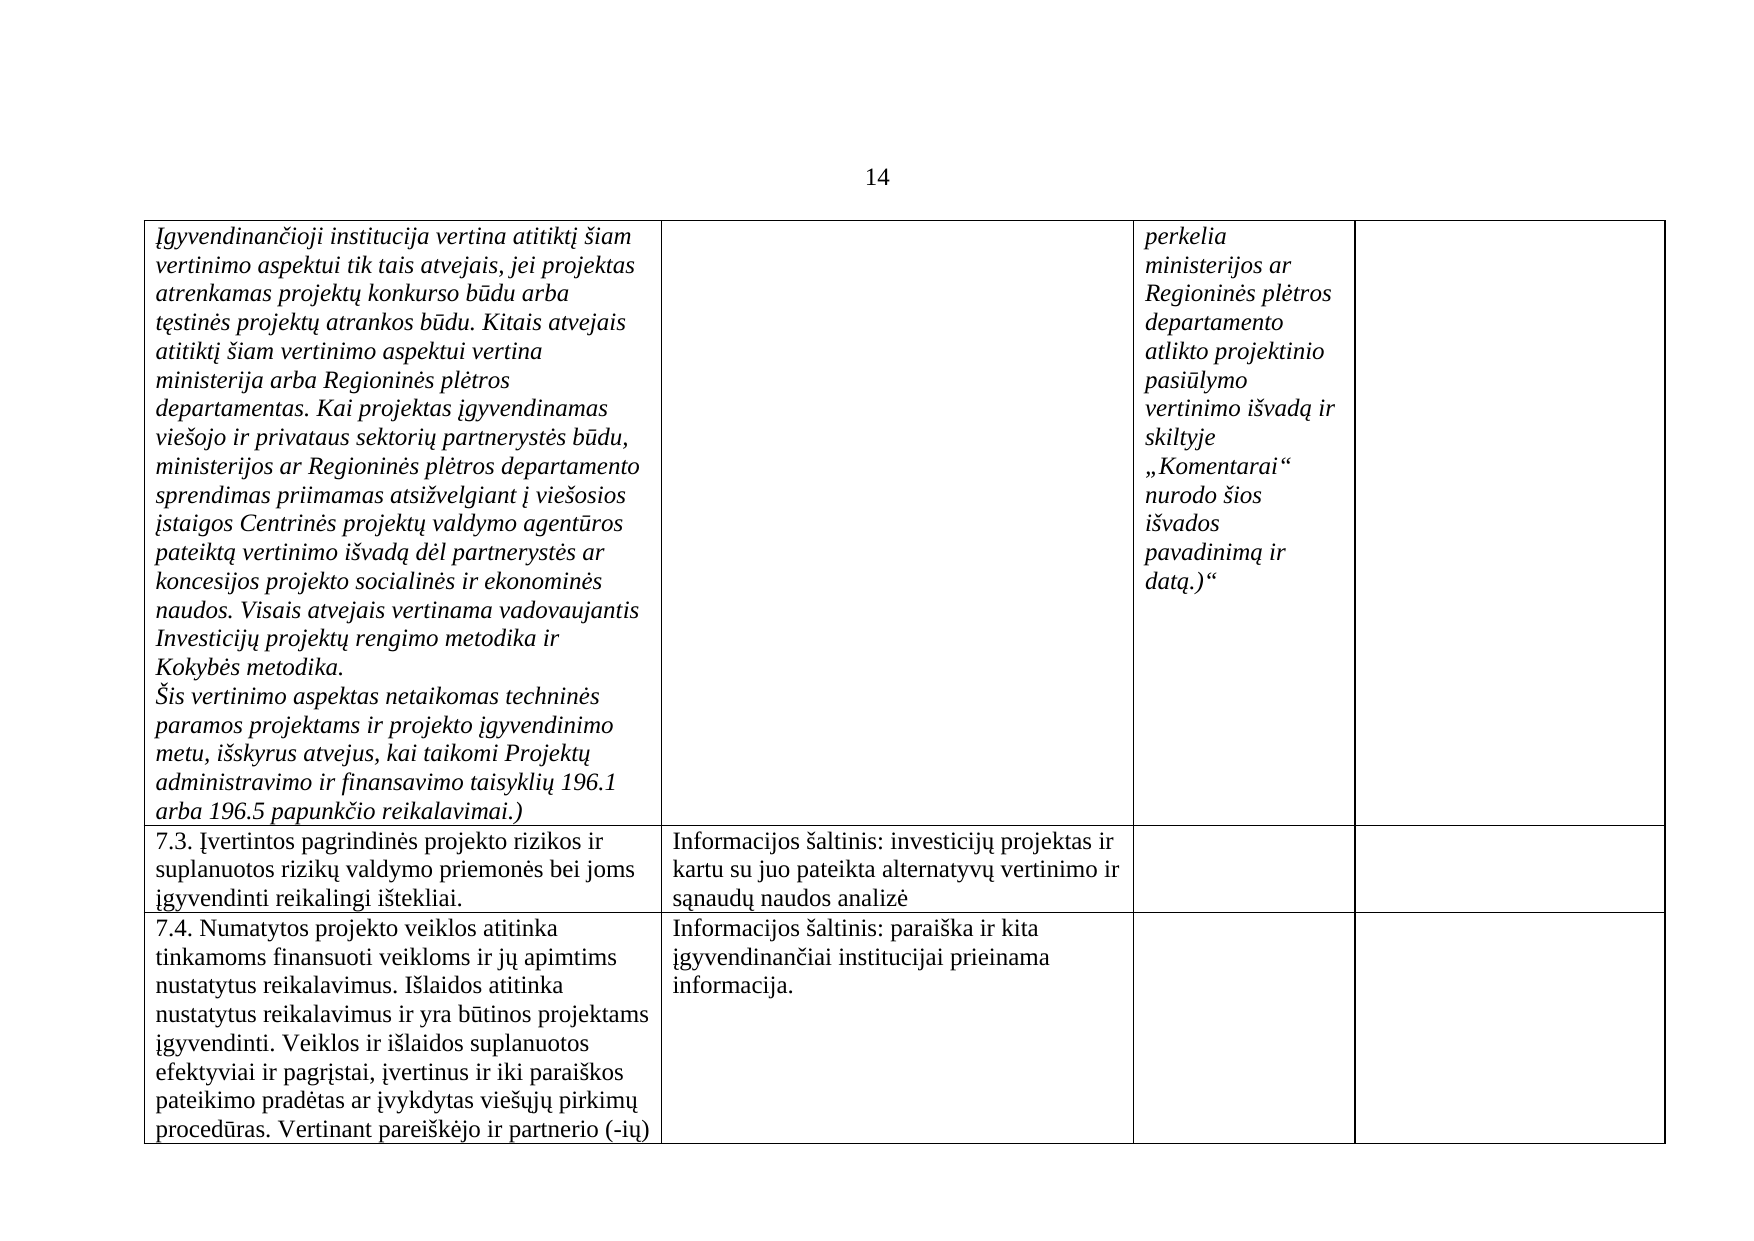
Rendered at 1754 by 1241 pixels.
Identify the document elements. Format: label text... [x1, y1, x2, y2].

table_cell [662, 221, 1133, 825]
table_cell Įgyvendinančioji institucija vertina atitiktį šiam vertinimo aspektui tik tais atvejais, jei projektas atrenkamas projektų konkurso būdu arba tęstinės projektų atrankos būdu. Kitais atvejais atitiktį šiam vertinimo aspektui vertina ministerija arba Regioninės plėtros departamentas. Kai projektas įgyvendinamas viešojo ir privataus sektorių partnerystės būdu, ministerijos ar Regioninės plėtros departamento sprendimas priimamas atsižvelgiant į viešosios įstaigos Centrinės projektų valdymo agentūros pateiktą vertinimo išvadą dėl partnerystės ar koncesijos projekto socialinės ir ekonominės naudos. Visais atvejais vertinama vadovaujantis Investicijų projektų rengimo metodika ir Kokybės metodika. Šis vertinimo aspektas netaikomas techninės paramos projektams ir projekto įgyvendinimo metu, išskyrus atvejus, kai taikomi Projektų administravimo ir finansavimo taisyklių 196.1 arba 196.5 papunkčio reikalavimai.) [145, 221, 661, 825]
table_cell 7.4. Numatytos projekto veiklos atitinka tinkamoms finansuoti veikloms ir jų apimtims nustatytus reikalavimus. Išlaidos atitinka nustatytus reikalavimus ir yra būtinos projektams įgyvendinti. Veiklos ir išlaidos suplanuotos efektyviai ir pagrįstai, įvertinus ir iki paraiškos pateikimo pradėtas ar įvykdytas viešųjų pirkimų procedūras. Vertinant pareiškėjo ir partnerio (-ių) [145, 913, 661, 1143]
table_cell Informacijos šaltinis: paraiška ir kita įgyvendinančiai institucijai prieinama informacija. [662, 913, 1133, 1143]
table_cell [1356, 221, 1664, 825]
table_cell 7.3. Įvertintos pagrindinės projekto rizikos ir suplanuotos rizikų valdymo priemonės bei joms įgyvendinti reikalingi ištekliai. [145, 826, 661, 912]
table_cell [1134, 913, 1354, 1143]
table_cell [1356, 913, 1664, 1143]
table_cell perkelia ministerijos ar Regioninės plėtros departamento atlikto projektinio pasiūlymo vertinimo išvadą ir skiltyje „Komentarai“ nurodo šios išvados pavadinimą ir datą.)“ [1134, 221, 1354, 825]
table_cell [1134, 826, 1354, 912]
table_cell [1356, 826, 1664, 912]
table_cell Informacijos šaltinis: investicijų projektas ir kartu su juo pateikta alternatyvų vertinimo ir sąnaudų naudos analizė [662, 826, 1133, 912]
